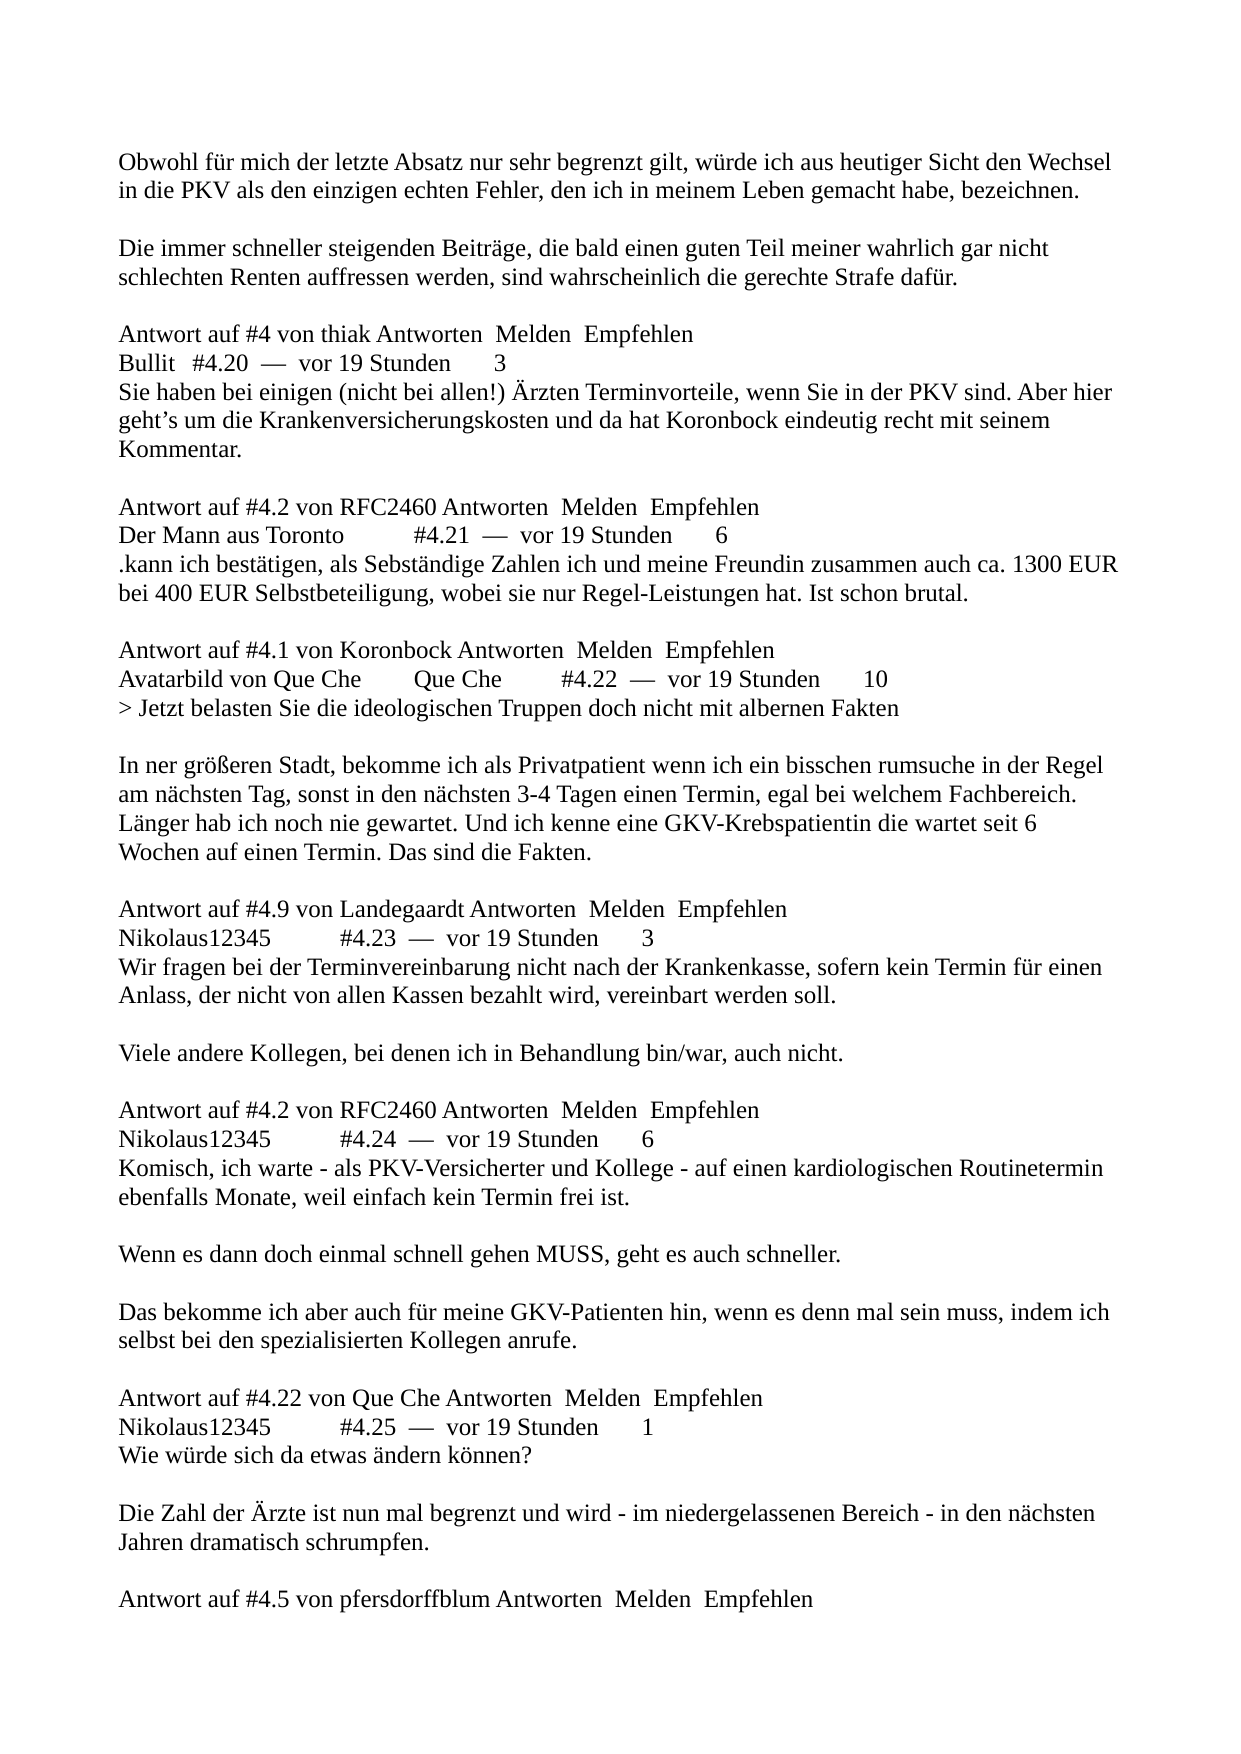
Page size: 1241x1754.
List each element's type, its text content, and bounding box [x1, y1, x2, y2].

text Antwort auf #4.2 von RFC2460 Antworten Melden Empfehlen [118, 1096, 1122, 1124]
text Wenn es dann doch einmal schnell gehen MUSS, geht es auch schneller. [118, 1239, 1122, 1268]
text .kann ich bestätigen, als Sebständige Zahlen ich und meine Freundin zusammen auch ca. 1300 EUR bei 400 EUR Selbstbeteiligung, wobei sie nur Regel-Leistungen hat. Ist schon brutal. [118, 549, 1122, 607]
text Antwort auf #4.2 von RFC2460 Antworten Melden Empfehlen [118, 492, 1122, 521]
text Sie haben bei einigen (nicht bei allen!) Ärzten Terminvorteile, wenn Sie in der PKV sind. Aber hier geht’s um die Krankenversicherungskosten und da hat Koronbock eindeutig recht mit seinem Kommentar. [118, 377, 1122, 463]
text Antwort auf #4 von thiak Antworten Melden Empfehlen [118, 319, 1122, 348]
text Die immer schneller steigenden Beiträge, die bald einen guten Teil meiner wahrlich gar nicht schlechten Renten auffressen werden, sind wahrscheinlich die gerechte Strafe dafür. [118, 233, 1122, 291]
text Avatarbild von Que Che Que Che #4.22 — vor 19 Stunden 10 [118, 664, 1122, 693]
text In ner größeren Stadt, bekomme ich als Privatpatient wenn ich ein bisschen rumsuche in der Regel am nächsten Tag, sonst in den nächsten 3-4 Tagen einen Termin, egal bei welchem Fachbereich. Länger hab ich noch nie gewartet. Und ich kenne eine GKV-Krebspatientin die wartet seit 6 Wochen auf einen Termin. Das sind die Fakten. [118, 751, 1122, 866]
text Antwort auf #4.1 von Koronbock Antworten Melden Empfehlen [118, 636, 1122, 664]
text Obwohl für mich der letzte Absatz nur sehr begrenzt gilt, würde ich aus heutiger Sicht den Wechsel in die PKV als den einzigen echten Fehler, den ich in meinem Leben gemacht habe, bezeichnen. [118, 147, 1122, 204]
text Antwort auf #4.5 von pfersdorffblum Antworten Melden Empfehlen [118, 1584, 1122, 1613]
text Viele andere Kollegen, bei denen ich in Behandlung bin/war, auch nicht. [118, 1038, 1122, 1067]
text Wie würde sich da etwas ändern können? [118, 1441, 1122, 1469]
text Das bekomme ich aber auch für meine GKV-Patienten hin, wenn es denn mal sein muss, indem ich selbst bei den spezialisierten Kollegen anrufe. [118, 1297, 1122, 1354]
text Komisch, ich warte - als PKV-Versicherter und Kollege - auf einen kardiologischen Routinetermin ebenfalls Monate, weil einfach kein Termin frei ist. [118, 1153, 1122, 1211]
text Antwort auf #4.9 von Landegaardt Antworten Melden Empfehlen [118, 894, 1122, 923]
text Der Mann aus Toronto #4.21 — vor 19 Stunden 6 [118, 521, 1122, 549]
text Bullit #4.20 — vor 19 Stunden 3 [118, 348, 1122, 377]
text Antwort auf #4.22 von Que Che Antworten Melden Empfehlen [118, 1383, 1122, 1412]
text Nikolaus12345 #4.23 — vor 19 Stunden 3 [118, 923, 1122, 952]
text > Jetzt belasten Sie die ideologischen Truppen doch nicht mit albernen Fakten [118, 693, 1122, 722]
text Nikolaus12345 #4.25 — vor 19 Stunden 1 [118, 1412, 1122, 1441]
text Nikolaus12345 #4.24 — vor 19 Stunden 6 [118, 1124, 1122, 1153]
text Wir fragen bei der Terminvereinbarung nicht nach der Krankenkasse, sofern kein Termin für einen Anlass, der nicht von allen Kassen bezahlt wird, vereinbart werden soll. [118, 952, 1122, 1009]
text Die Zahl der Ärzte ist nun mal begrenzt und wird - im niedergelassenen Bereich - in den nächsten Jahren dramatisch schrumpfen. [118, 1498, 1122, 1556]
